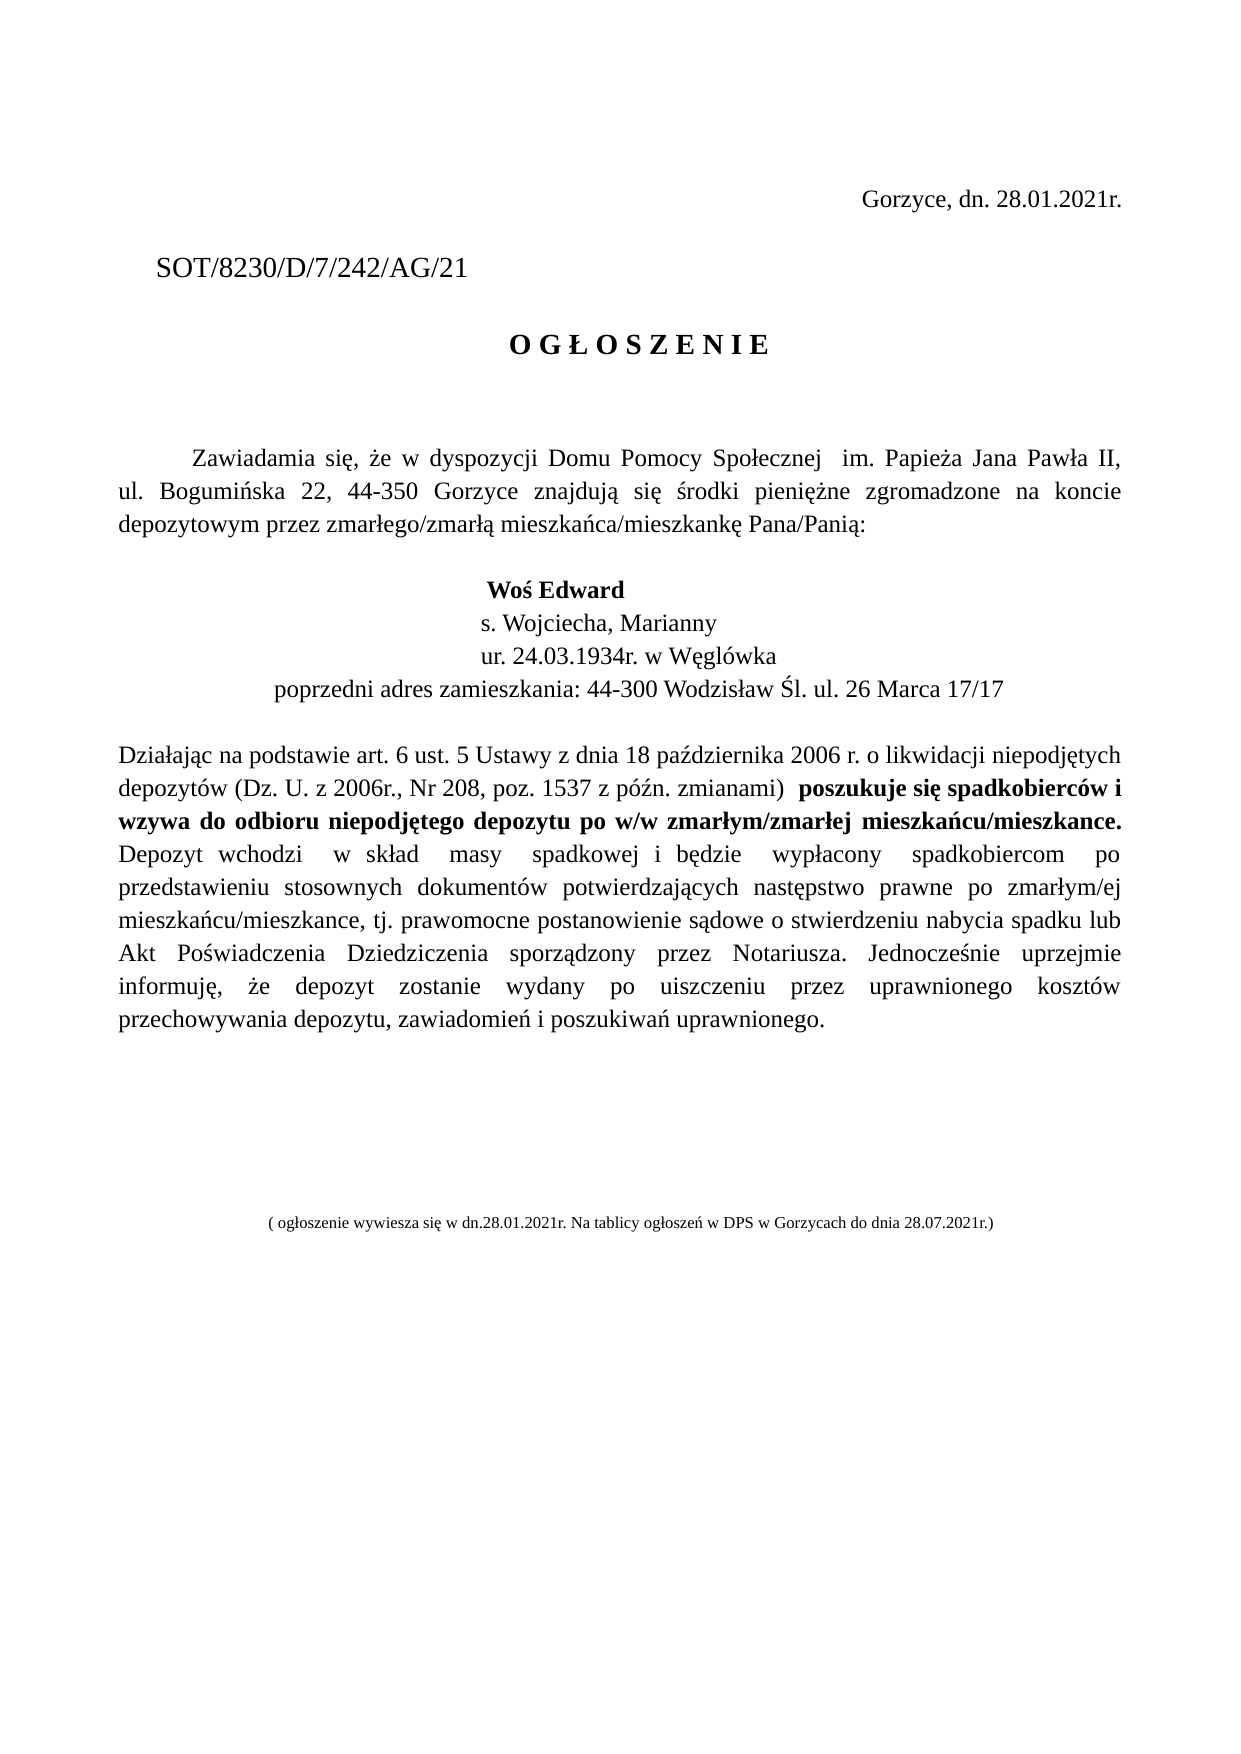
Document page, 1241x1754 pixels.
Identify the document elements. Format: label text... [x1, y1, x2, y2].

text Zawiadamia się, że w dyspozycji Domu Pomocy Społecznej im. Papieża Jana Pawła II, ul. Bogumińska 22, 44-350 Gorzyce znajdują się środki pieniężne zgromadzone na koncie depozytowym przez zmarłego/zmarłą mieszkańca/mieszkankę Pana/Panią: [118, 443, 1122, 538]
text Woś Edward [156, 575, 1122, 604]
text s. Wojciecha, Marianny [156, 608, 1122, 637]
text ur. 24.03.1934r. w Węglówka [156, 641, 1122, 670]
text SOT/8230/D/7/242/AG/21 [156, 250, 1122, 284]
text ( ogłoszenie wywiesza się w dn.28.01.2021r. Na tablicy ogłoszeń w DPS w Gorzycach do dnia 28.07.2021r.) [118, 1213, 1122, 1232]
text poprzedni adres zamieszkania: 44-300 Wodzisław Śl. ul. 26 Marca 17/17 [156, 674, 1122, 703]
text Działając na podstawie art. 6 ust. 5 Ustawy z dnia 18 października 2006 r. o likwidacji niepodjętych depozytów (Dz. U. z 2006r., Nr 208, poz. 1537 z późn. zmianami) poszukuje się spadkobierców i wzywa do odbioru niepodjętego depozytu po w/w zmarłym/zmarłej mieszkańcu/mieszkance. Depozyt wchodzi w skład masy spadkowej i będzie wypłacony spadkobiercom po przedstawieniu stosownych dokumentów potwierdzających następstwo prawne po zmarłym/ej mieszkańcu/mieszkance, tj. prawomocne postanowienie sądowe o stwierdzeniu nabycia spadku lub Akt Poświadczenia Dziedziczenia sporządzony przez Notariusza. Jednocześnie uprzejmie informuję, że depozyt zostanie wydany po uiszczeniu przez uprawnionego kosztów przechowywania depozytu, zawiadomień i poszukiwań uprawnionego. [118, 740, 1122, 1033]
text O G Ł O S Z E N I E [156, 327, 1122, 361]
text Gorzyce, dn. 28.01.2021r. [118, 184, 1122, 213]
